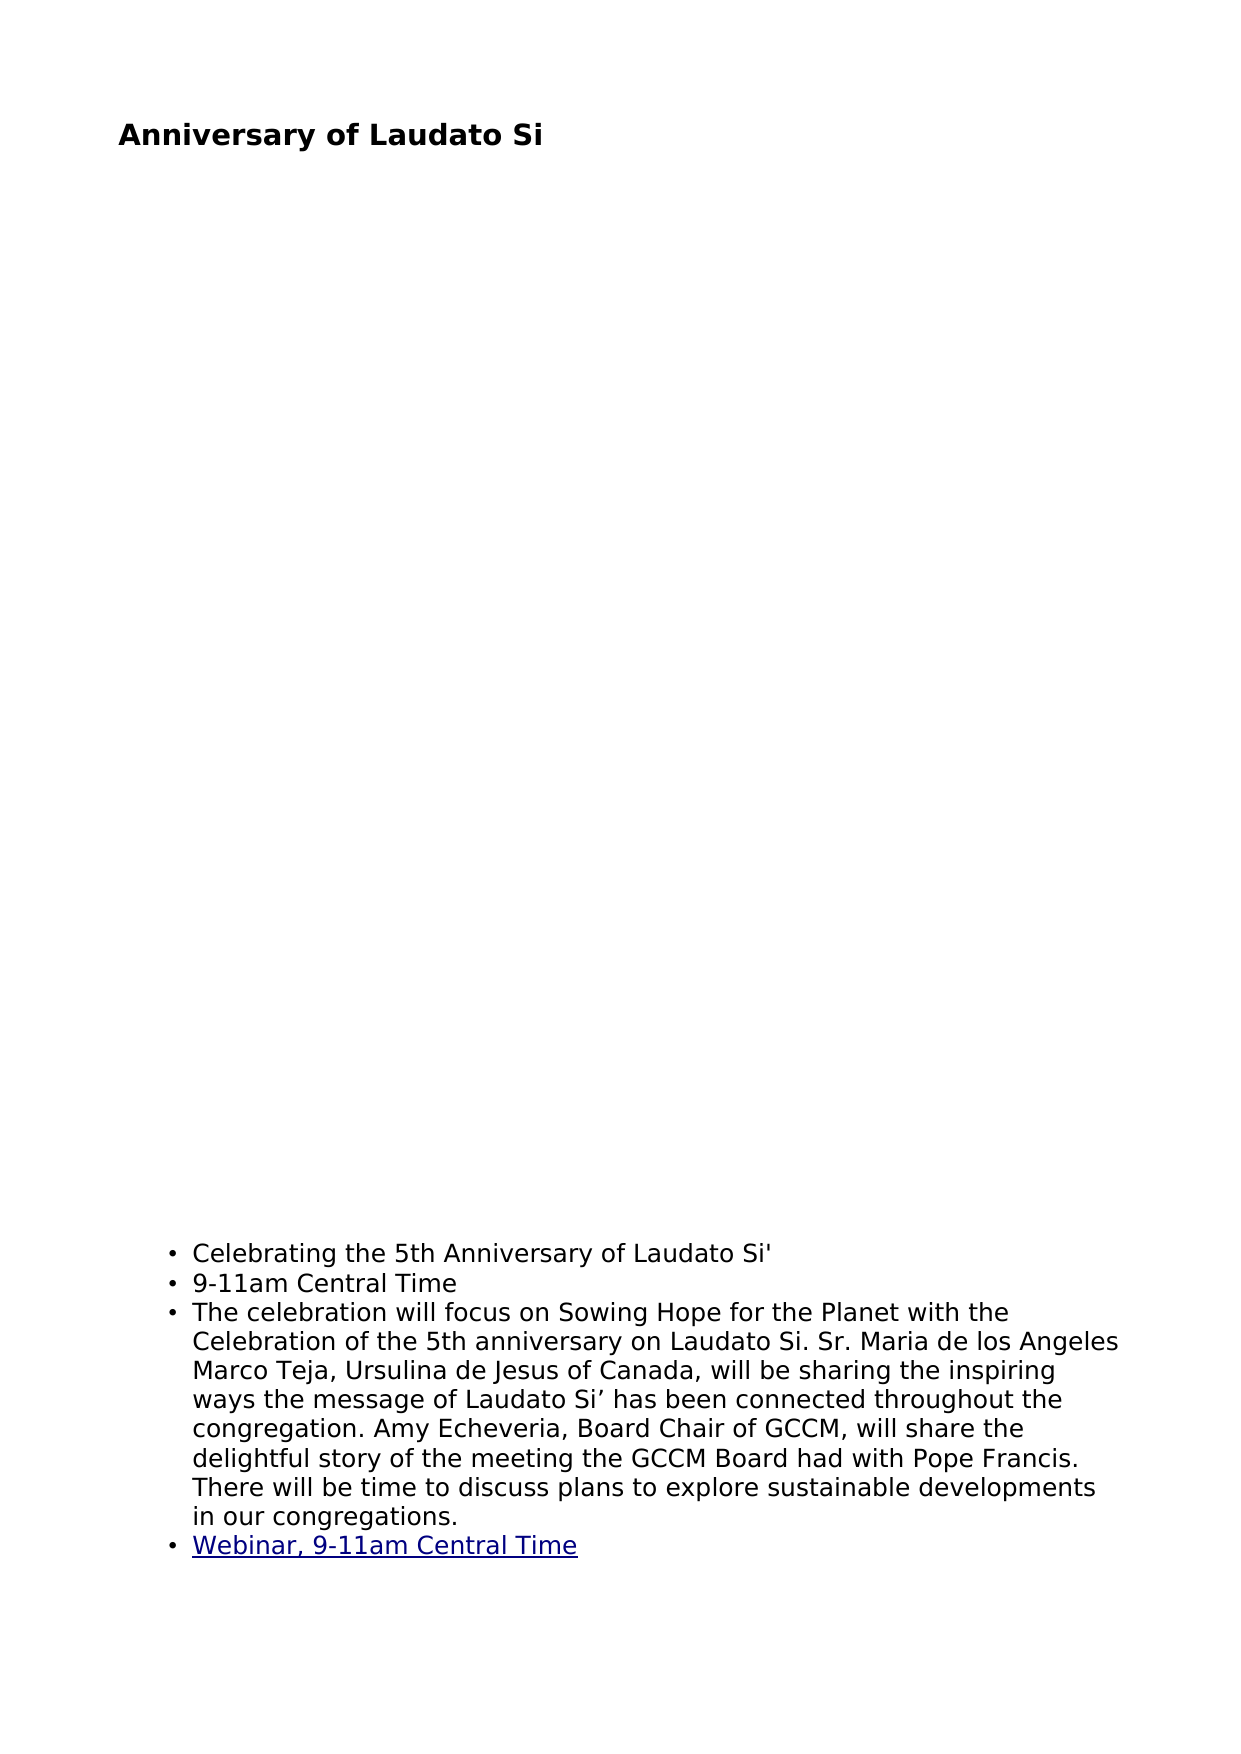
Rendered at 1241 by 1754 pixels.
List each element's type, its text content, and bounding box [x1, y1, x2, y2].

list Webinar, 9-11am Central Time [177, 1531, 1122, 1561]
list Celebrating the 5th Anniversary of Laudato Si' [177, 1240, 1122, 1269]
list 9-11am Central Time [177, 1269, 1122, 1298]
list The celebration will focus on Sowing Hope for the Planet with the Celebration of the 5th anniversary on Laudato Si. Sr. Maria de los Angeles Marco Teja, Ursulina de Jesus of Canada, will be sharing the inspiring ways the message of Laudato Si’ has been connected throughout the congregation. Amy Echeveria, Board Chair of GCCM, will share the delightful story of the meeting the GCCM Board had with Pope Francis. There will be time to discuss plans to explore sustainable developments in our congregations. [177, 1298, 1122, 1531]
subtitle Anniversary of Laudato Si [118, 118, 1122, 152]
